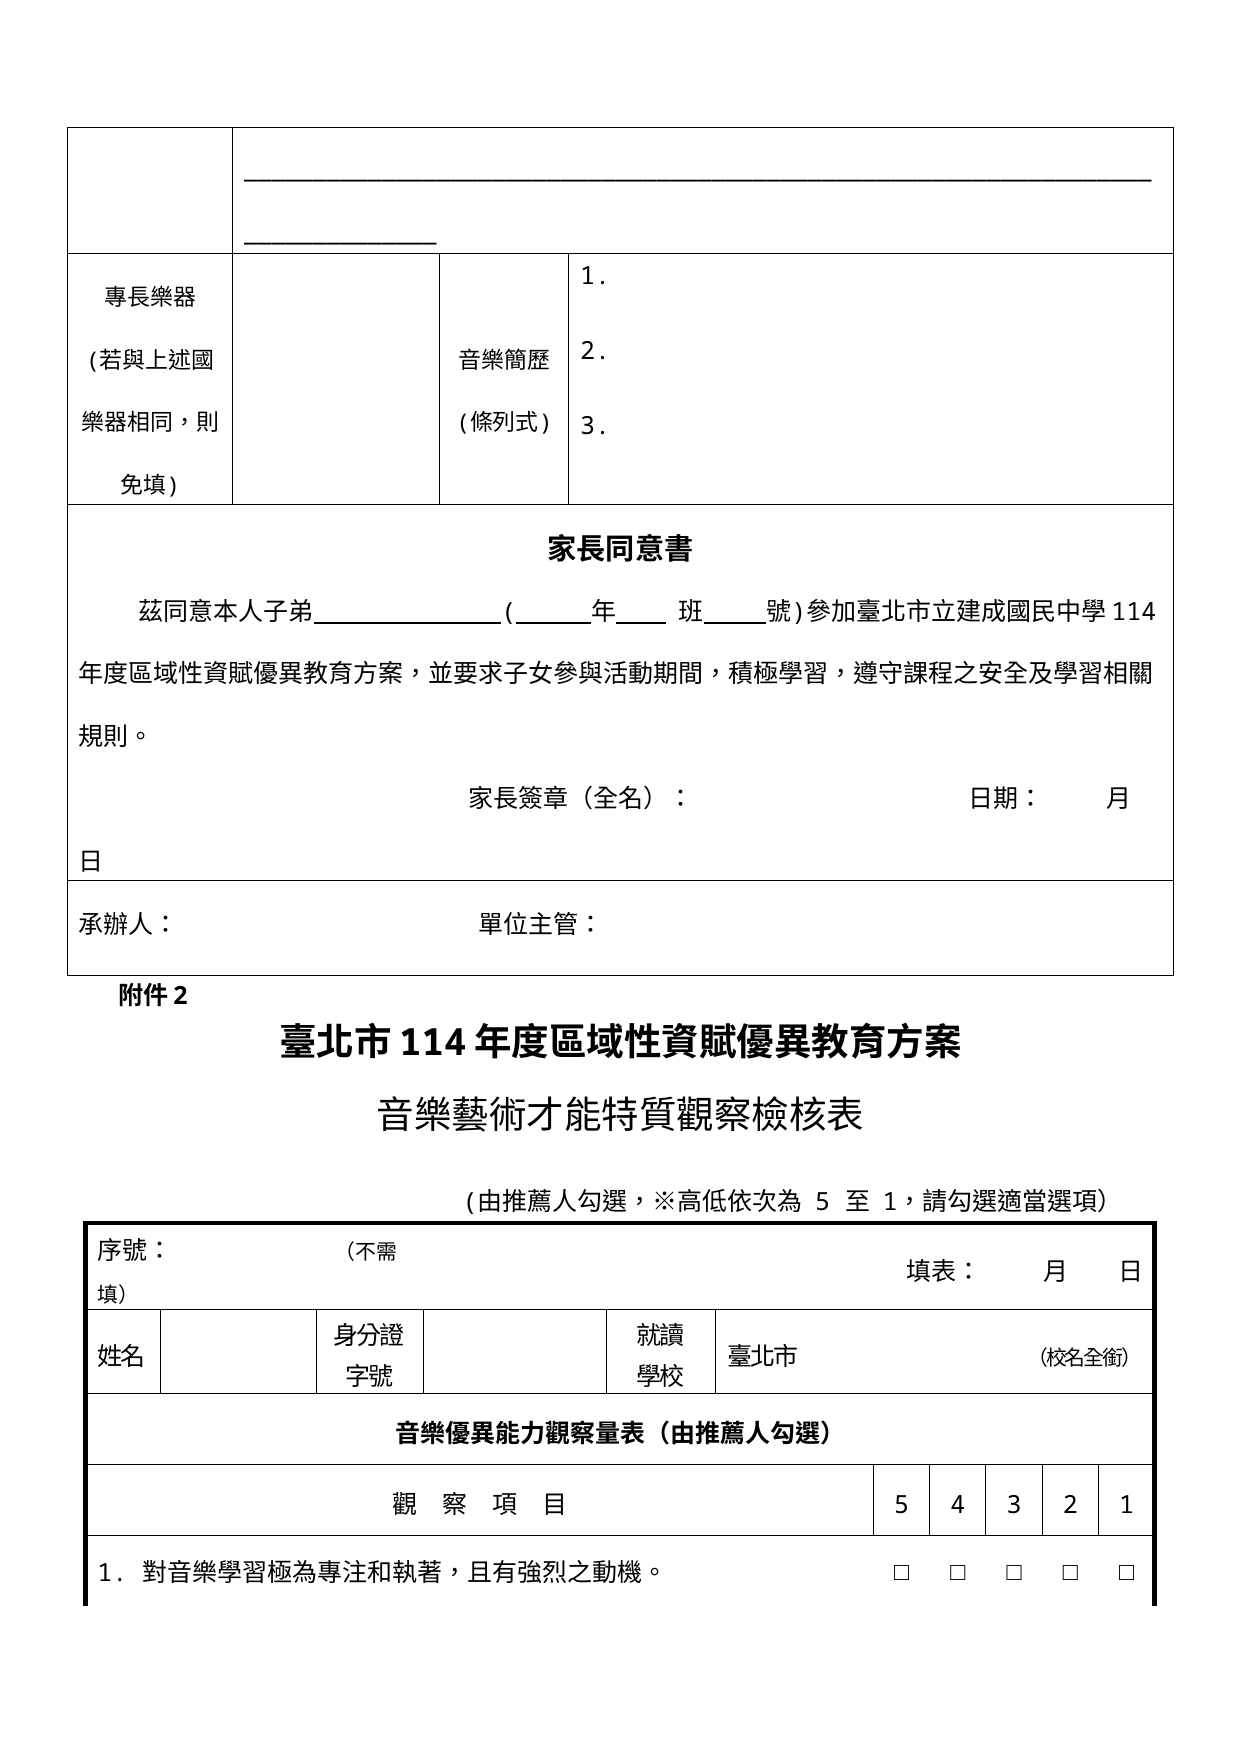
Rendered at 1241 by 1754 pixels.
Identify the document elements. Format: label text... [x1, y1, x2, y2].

table_cell 家長同意書 茲同意本人子弟 ( 年 班 號)參加臺北市立建成國民中學114年度區域性資賦優異教育方案，並要求子女參與活動期間，積極學習，遵守課程之安全及學習相關規則。 家長簽章（全名）： 日期： 月 日 [68, 505, 1173, 880]
table_cell 觀 察 項 目 [88, 1465, 873, 1535]
text (由推薦人勾選，※高低依次為 5 至 1，請勾選適當選項） [118, 1158, 1122, 1221]
text 音樂藝術才能特質觀察檢核表 [118, 1085, 1122, 1139]
table_cell 姓名 [88, 1310, 160, 1393]
table_cell 2 [1043, 1465, 1098, 1535]
table_cell 1. 2. 3. [569, 254, 1173, 504]
table_cell [68, 128, 232, 253]
table_cell □ [1098, 1536, 1152, 1606]
table_cell 1 [1099, 1465, 1152, 1535]
table_cell [233, 254, 439, 504]
table_header 序號： （不需填） [88, 1225, 423, 1309]
table_cell [161, 1310, 316, 1393]
text 臺北市114年度區域性資賦優異教育方案 [118, 1012, 1122, 1066]
text 附件2 [118, 976, 1122, 1012]
table_cell 5 [874, 1465, 929, 1535]
table_cell [424, 1310, 606, 1393]
table_cell 1. 對音樂學習極為專注和執著，且有強烈之動機。 [88, 1536, 873, 1606]
table_cell □ [986, 1536, 1042, 1606]
table_cell 承辦人： 單位主管： [68, 881, 1173, 974]
table_cell 音樂簡歷 (條列式) [440, 254, 568, 504]
table_cell 身分證 字號 [317, 1310, 423, 1393]
table_cell □ [1042, 1536, 1098, 1606]
table_cell 音樂優異能力觀察量表（由推薦人勾選） [88, 1394, 1152, 1464]
table_cell 專長樂器 (若與上述國樂器相同，則免填) [68, 254, 232, 504]
table_cell 臺北市 （校名全銜） [716, 1310, 1152, 1393]
table_cell 4 [930, 1465, 985, 1535]
table_cell 3 [986, 1465, 1042, 1535]
table_cell □ [873, 1536, 929, 1606]
table_cell ________________________________________________________________________________ [233, 128, 1173, 253]
table_header 填表： 月 日 [423, 1225, 1152, 1309]
table_cell □ [930, 1536, 986, 1606]
table_cell 就讀 學校 [607, 1310, 715, 1393]
